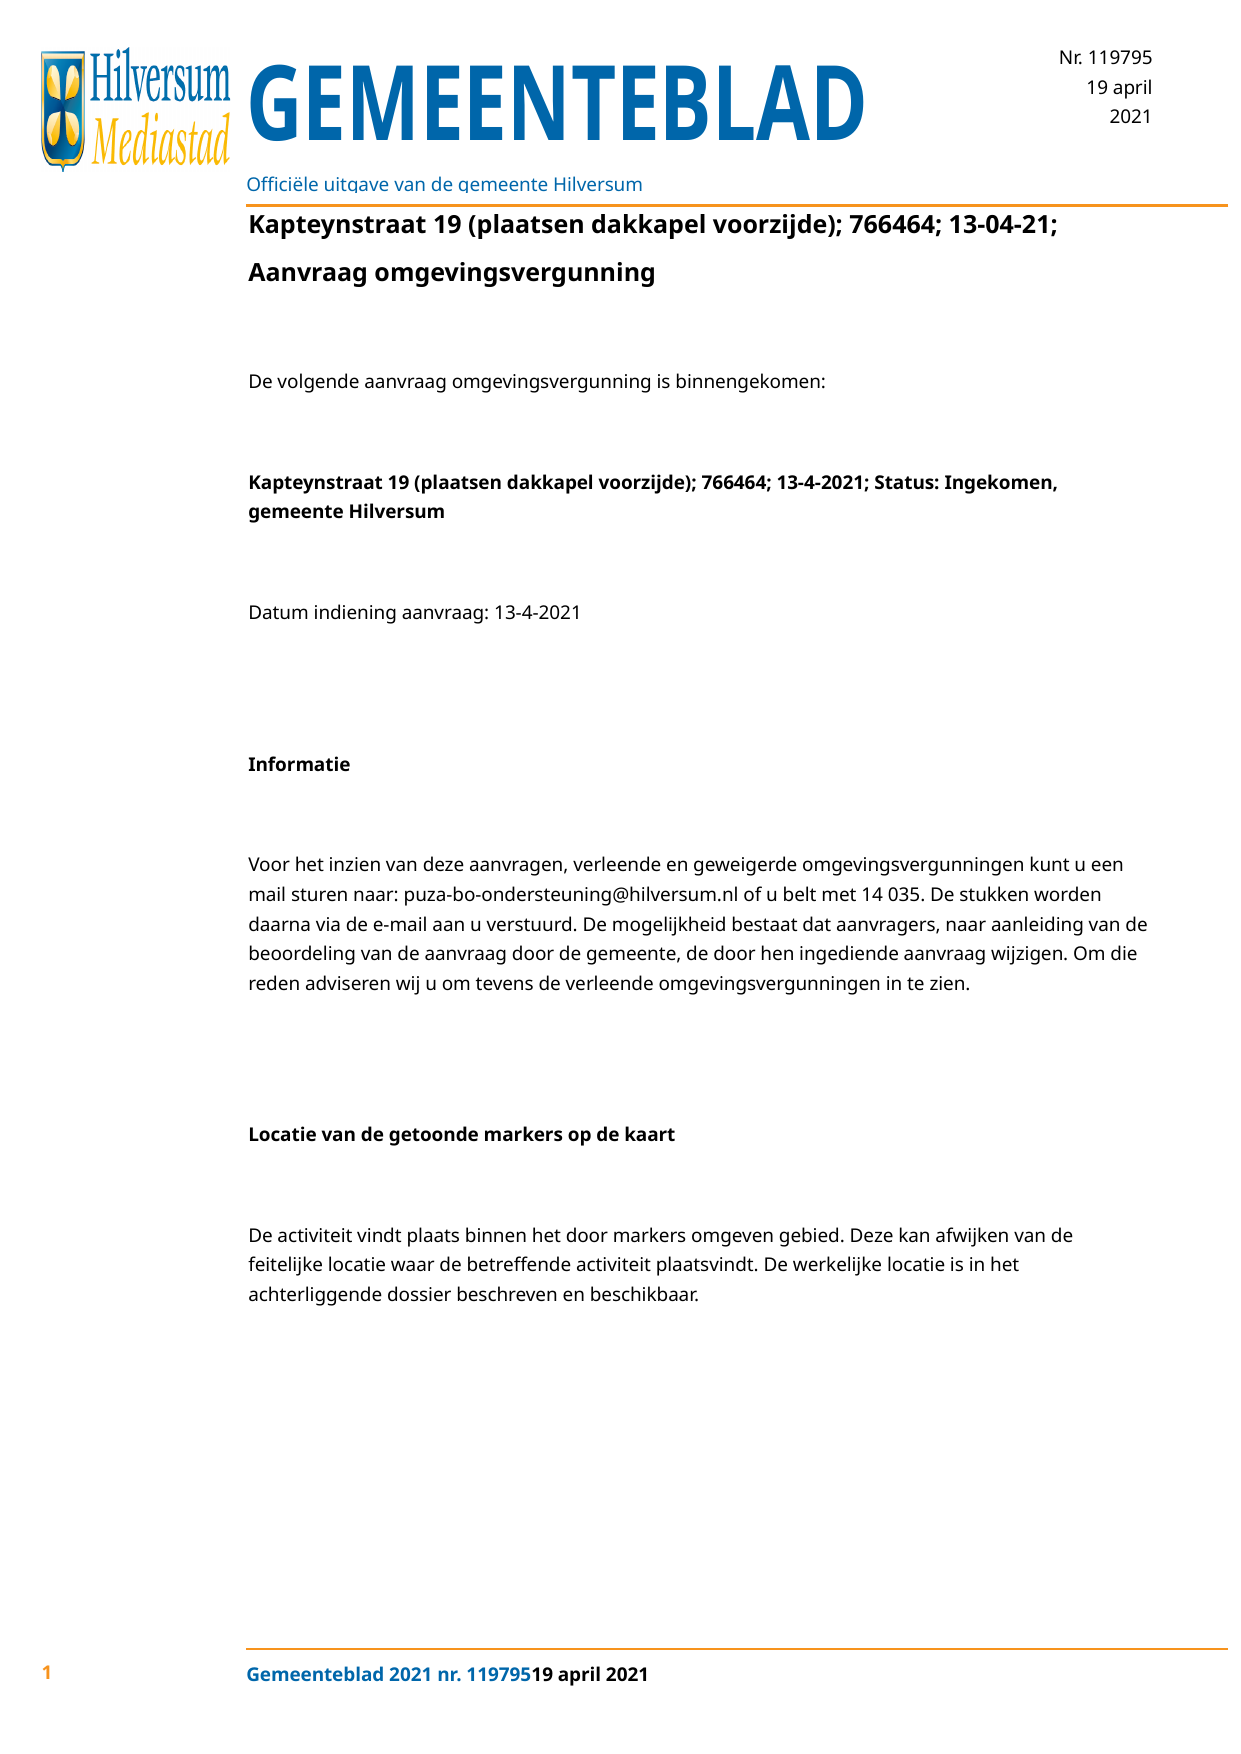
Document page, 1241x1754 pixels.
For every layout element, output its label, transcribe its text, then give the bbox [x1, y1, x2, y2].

text Informatie [248, 751, 1152, 777]
text Kapteynstraat 19 (plaatsen dakkapel voorzijde); 766464; 13-04-21; Aanvraag omgevingsvergunning [248, 207, 1152, 288]
text De volgende aanvraag omgevingsvergunning is binnengekomen: [248, 368, 1152, 394]
text Locatie van de getoonde markers op de kaart [248, 1121, 1152, 1147]
text De activiteit vindt plaats binnen het door markers omgeven gebied. Deze kan afwijken van de feitelijke locatie waar de betreffende activiteit plaatsvindt. De werkelijke locatie is in het achterliggende dossier beschreven en beschikbaar. [248, 1222, 1152, 1307]
text Voor het inzien van deze aanvragen, verleende en geweigerde omgevingsvergunningen kunt u een mail sturen naar: puza-bo-ondersteuning@hilversum.nl of u belt met 14 035. De stukken worden daarna via de e-mail aan u verstuurd. De mogelijkheid bestaat dat aanvragers, naar aanleiding van de beoordeling van de aanvraag door de gemeente, de door hen ingediende aanvraag wijzigen. Om die reden adviseren wij u om tevens de verleende omgevingsvergunningen in te zien. [248, 852, 1152, 996]
text Kapteynstraat 19 (plaatsen dakkapel voorzijde); 766464; 13-4-2021; Status: Ingekomen, gemeente Hilversum [248, 469, 1152, 524]
picture [41, 47, 231, 172]
text Datum indiening aanvraag: 13-4-2021 [248, 599, 1152, 625]
